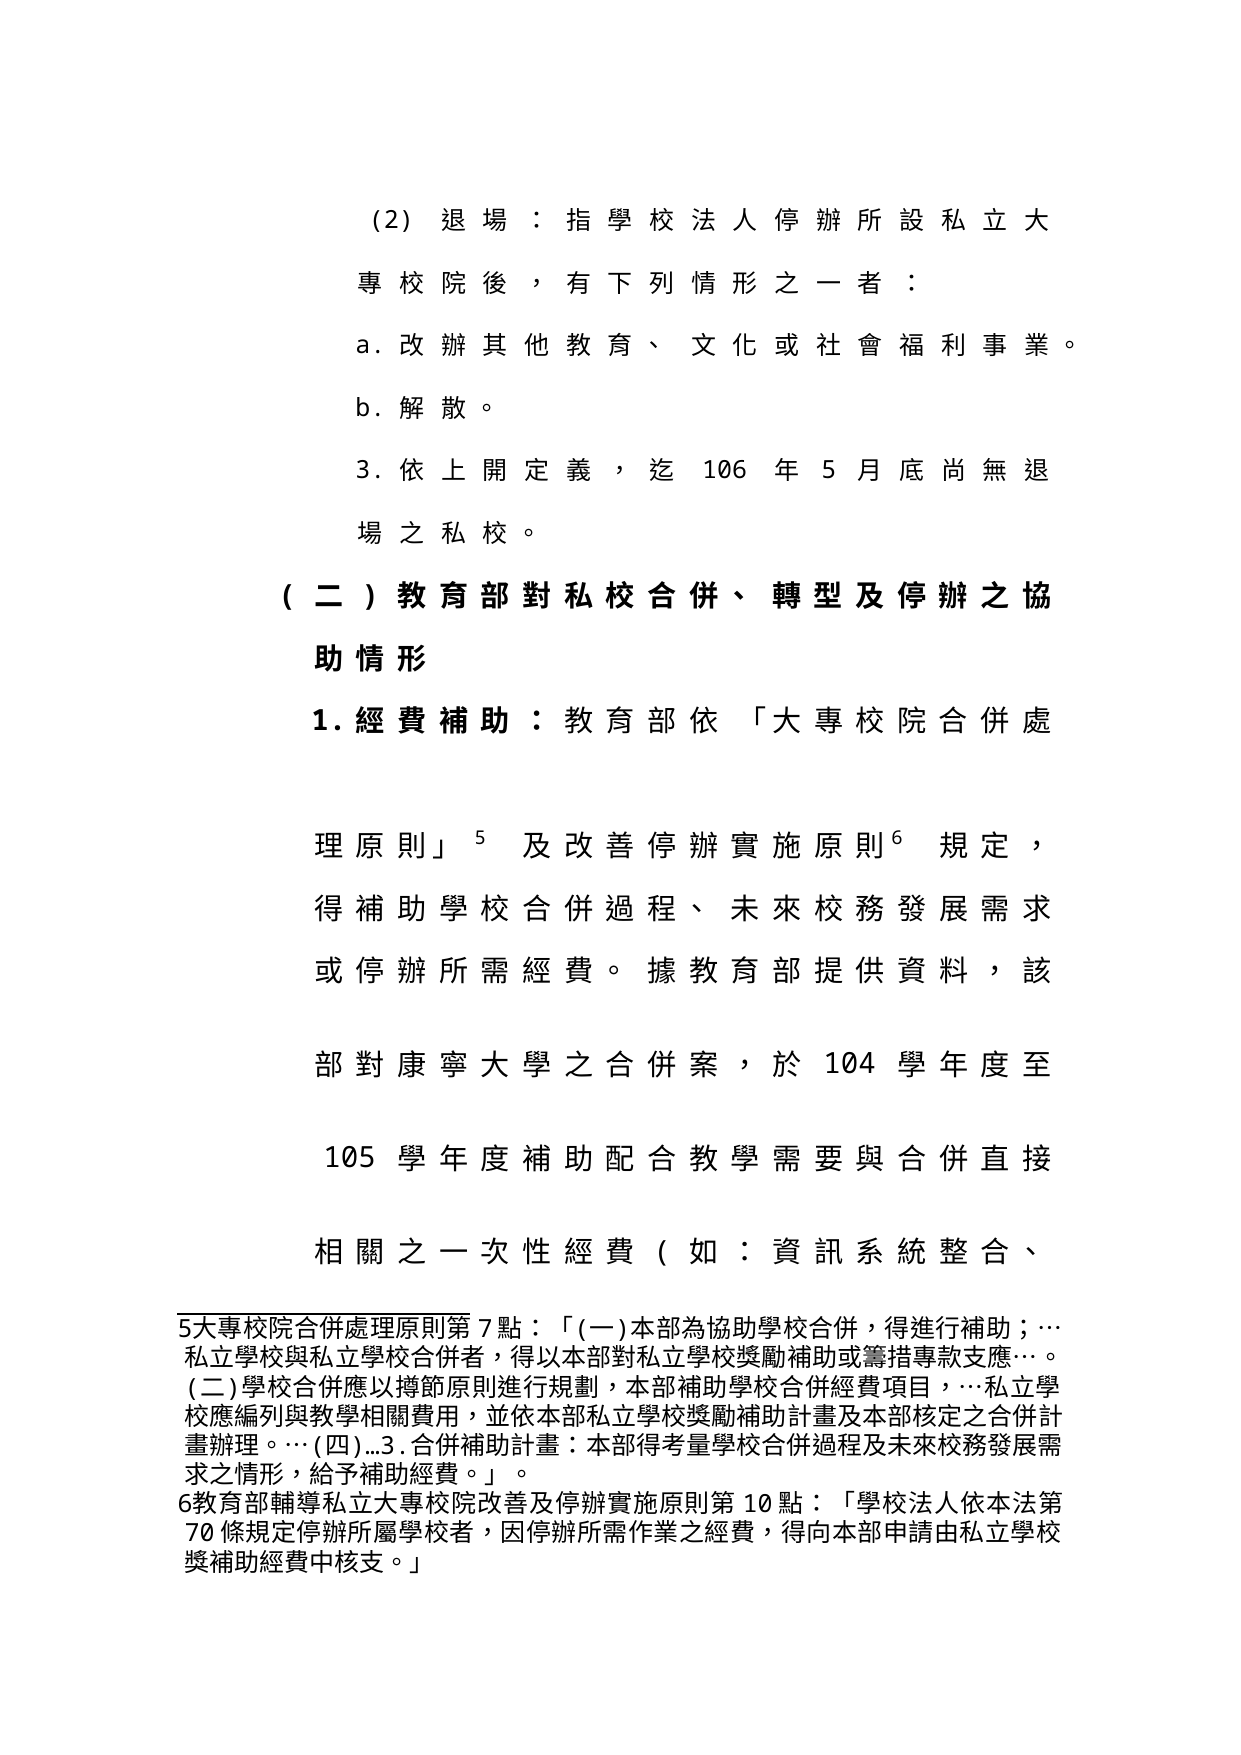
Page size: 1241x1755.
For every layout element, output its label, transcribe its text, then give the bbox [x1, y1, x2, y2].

text a.改辦其他教育、文化或社會福利事業。 [344, 302, 1058, 365]
text 3.依上開定義，迄106年5月底尚無退場之私校。 [319, 427, 1058, 552]
text (2)退場：指學校法人停辦所設私立大專校院後，有下列情形之一者： [319, 177, 1058, 302]
text b.解散。 [344, 365, 1058, 427]
text (二)教育部對私校合併、轉型及停辦之協助情形 [242, 552, 1058, 677]
text 大專校院合併處理原則第7點：「(一)本部為協助學校合併，得進行補助；…私立學校與私立學校合併者，得以本部對私立學校獎勵補助或籌措專款支應…。(二)學校合併應以撙節原則進行規劃，本部補助學校合併經費項目，…私立學校應編列與教學相關費用，並依本部私立學校獎勵補助計畫及本部核定之合併計畫辦理。…(四)…3.合併補助計畫：本部得考量學校合併過程及未來校務發展需求之情形，給予補助經費。」。 [177, 1314, 1063, 1489]
text 教育部輔導私立大專校院改善及停辦實施原則第10點：「學校法人依本法第70條規定停辦所屬學校者，因停辦所需作業之經費，得向本部申請由私立學校獎補助經費中核支。」 [177, 1489, 1063, 1577]
text 1.經費補助：教育部依「大專校院合併處理原則」及改善停辦實施原則規定，得補助學校合併過程、未來校務發展需求或停辦所需經費。據教育部提供資料，該部對康寧大學之合併案，於104學年度至105學年度補助配合教學需要與合併直接相關之一次性經費(如：資訊系統整合、 [271, 677, 1058, 1302]
